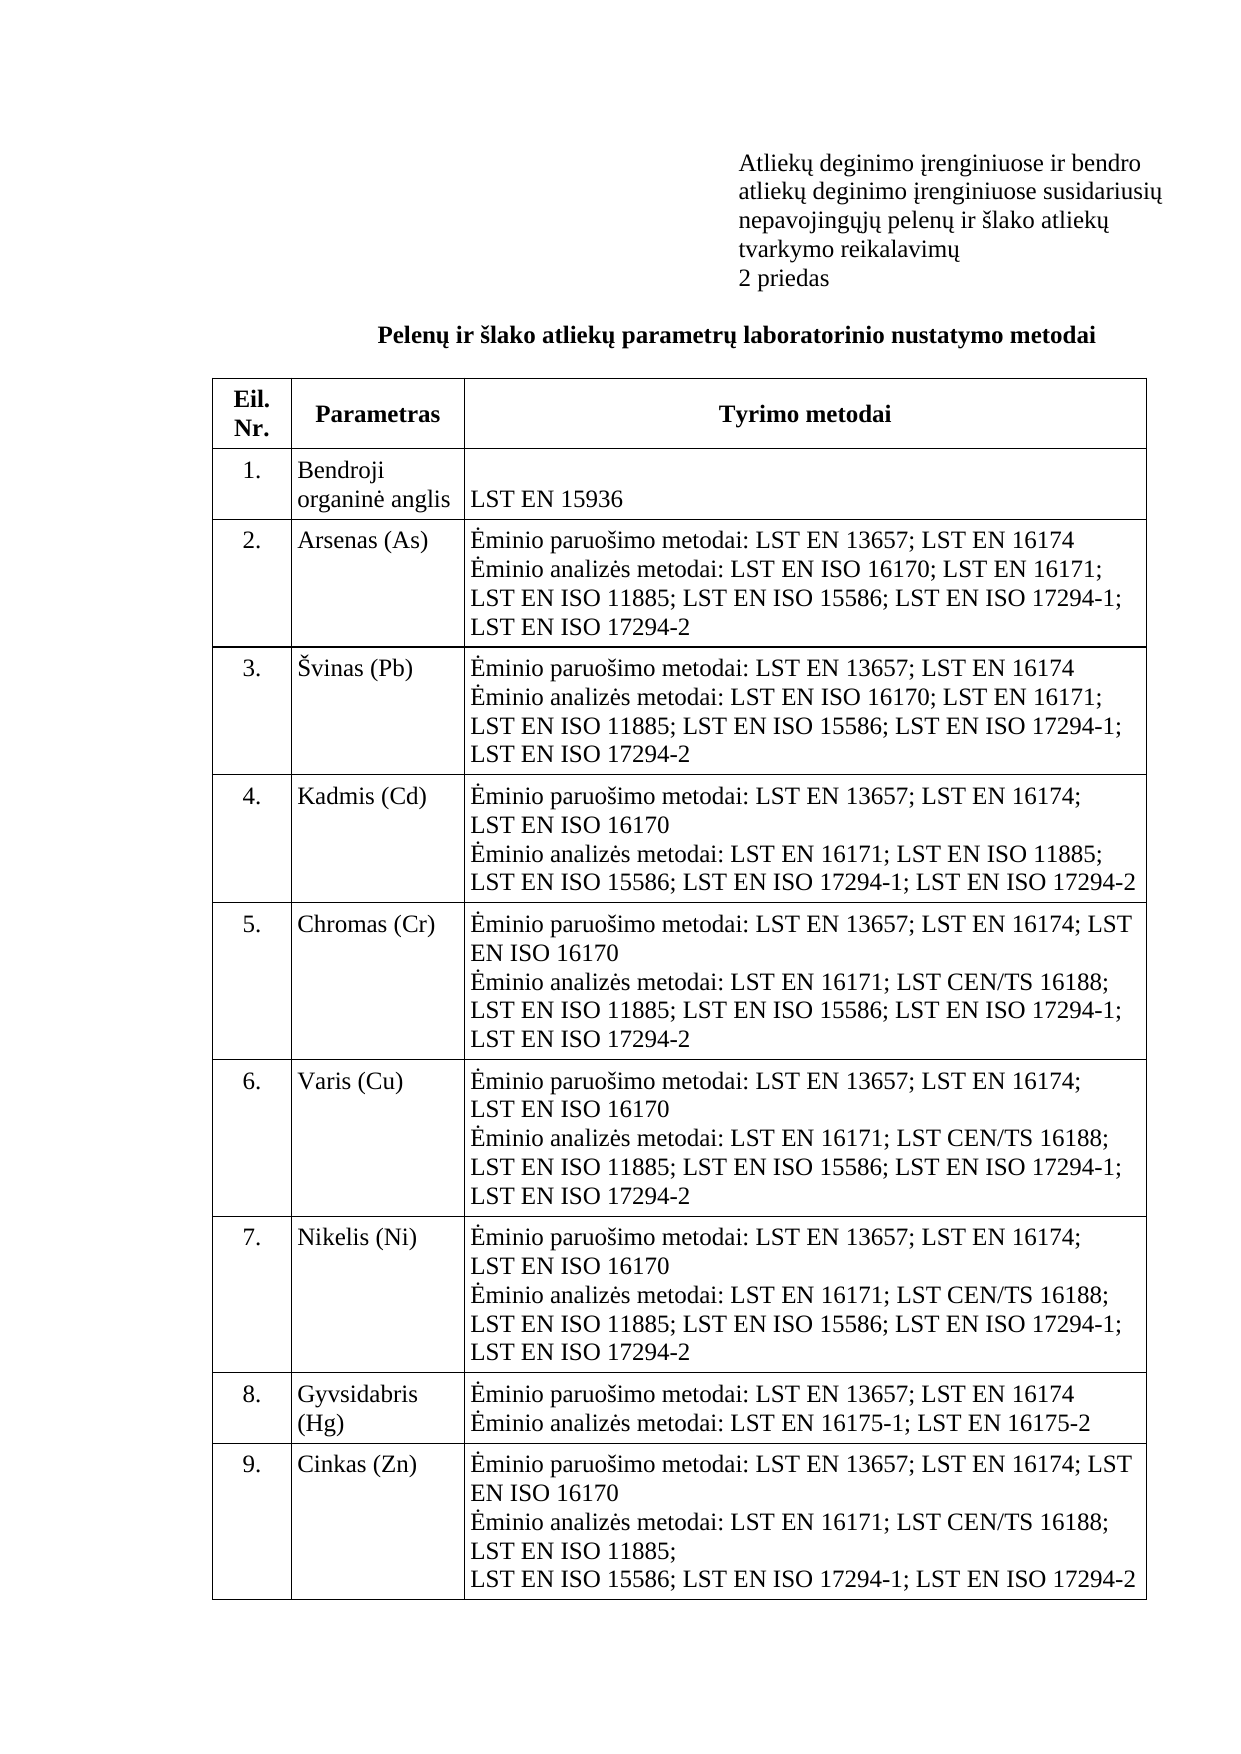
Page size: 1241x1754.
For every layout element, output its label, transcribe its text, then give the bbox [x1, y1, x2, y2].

table_cell Ėminio paruošimo metodai: LST EN 13657; LST EN 16174 Ėminio analizės metodai: LST EN 16175-1; LST EN 16175-2 [465, 1373, 1146, 1443]
table_cell Kadmis (Cd) [292, 775, 464, 902]
table_header Tyrimo metodai [465, 379, 1146, 448]
table_cell Gyvsidabris (Hg) [292, 1373, 464, 1443]
table_cell 8. [213, 1373, 291, 1443]
table_cell Cinkas (Zn) [292, 1444, 464, 1599]
table_cell Ėminio paruošimo metodai: LST EN 13657; LST EN 16174; LST EN ISO 16170 Ėminio analizės metodai: LST EN 16171; LST CEN/TS 16188; LST EN ISO 11885; LST EN ISO 15586; LST EN ISO 17294-1; LST EN ISO 17294-2 [465, 903, 1146, 1059]
text nepavojingųjų pelenų ir šlako atliekų [738, 205, 1181, 234]
text Pelenų ir šlako atliekų parametrų laboratorinio nustatymo metodai [177, 320, 1181, 349]
table_cell 6. [213, 1060, 291, 1216]
table_header Parametras [292, 379, 464, 448]
table_cell Švinas (Pb) [292, 648, 464, 774]
table_cell 2. [213, 520, 291, 646]
table_cell LST EN 15936 [465, 449, 1146, 518]
table_cell Bendroji organinė anglis [292, 449, 464, 518]
text atliekų deginimo įrenginiuose susidariusių [738, 176, 1181, 205]
table_cell 1. [213, 449, 291, 518]
table_cell 4. [213, 775, 291, 902]
table_cell Ėminio paruošimo metodai: LST EN 13657; LST EN 16174; LST EN ISO 16170 Ėminio analizės metodai: LST EN 16171; LST CEN/TS 16188; LST EN ISO 11885; LST EN ISO 15586; LST EN ISO 17294-1; LST EN ISO 17294-2 [465, 1444, 1146, 1599]
table_cell Nikelis (Ni) [292, 1217, 464, 1372]
table_cell Ėminio paruošimo metodai: LST EN 13657; LST EN 16174; LST EN ISO 16170 Ėminio analizės metodai: LST EN 16171; LST CEN/TS 16188; LST EN ISO 11885; LST EN ISO 15586; LST EN ISO 17294-1; LST EN ISO 17294-2 [465, 1060, 1146, 1216]
text Atliekų deginimo įrenginiuose ir bendro [738, 148, 1181, 176]
text 2 priedas [738, 263, 1181, 291]
table_cell 5. [213, 903, 291, 1059]
table_header Eil. Nr. [213, 379, 291, 448]
table_cell Arsenas (As) [292, 520, 464, 646]
table_cell 7. [213, 1217, 291, 1372]
table_cell Ėminio paruošimo metodai: LST EN 13657; LST EN 16174 Ėminio analizės metodai: LST EN ISO 16170; LST EN 16171; LST EN ISO 11885; LST EN ISO 15586; LST EN ISO 17294-1; LST EN ISO 17294-2 [465, 520, 1146, 646]
table_cell Ėminio paruošimo metodai: LST EN 13657; LST EN 16174; LST EN ISO 16170 Ėminio analizės metodai: LST EN 16171; LST EN ISO 11885; LST EN ISO 15586; LST EN ISO 17294-1; LST EN ISO 17294-2 [465, 775, 1146, 902]
text tvarkymo reikalavimų [738, 234, 1181, 263]
table_cell 3. [213, 648, 291, 774]
table_cell Chromas (Cr) [292, 903, 464, 1059]
table_cell Ėminio paruošimo metodai: LST EN 13657; LST EN 16174; LST EN ISO 16170 Ėminio analizės metodai: LST EN 16171; LST CEN/TS 16188; LST EN ISO 11885; LST EN ISO 15586; LST EN ISO 17294-1; LST EN ISO 17294-2 [465, 1217, 1146, 1372]
table_cell Varis (Cu) [292, 1060, 464, 1216]
table_cell 9. [213, 1444, 291, 1599]
table_cell Ėminio paruošimo metodai: LST EN 13657; LST EN 16174 Ėminio analizės metodai: LST EN ISO 16170; LST EN 16171; LST EN ISO 11885; LST EN ISO 15586; LST EN ISO 17294-1; LST EN ISO 17294-2 [465, 648, 1146, 774]
